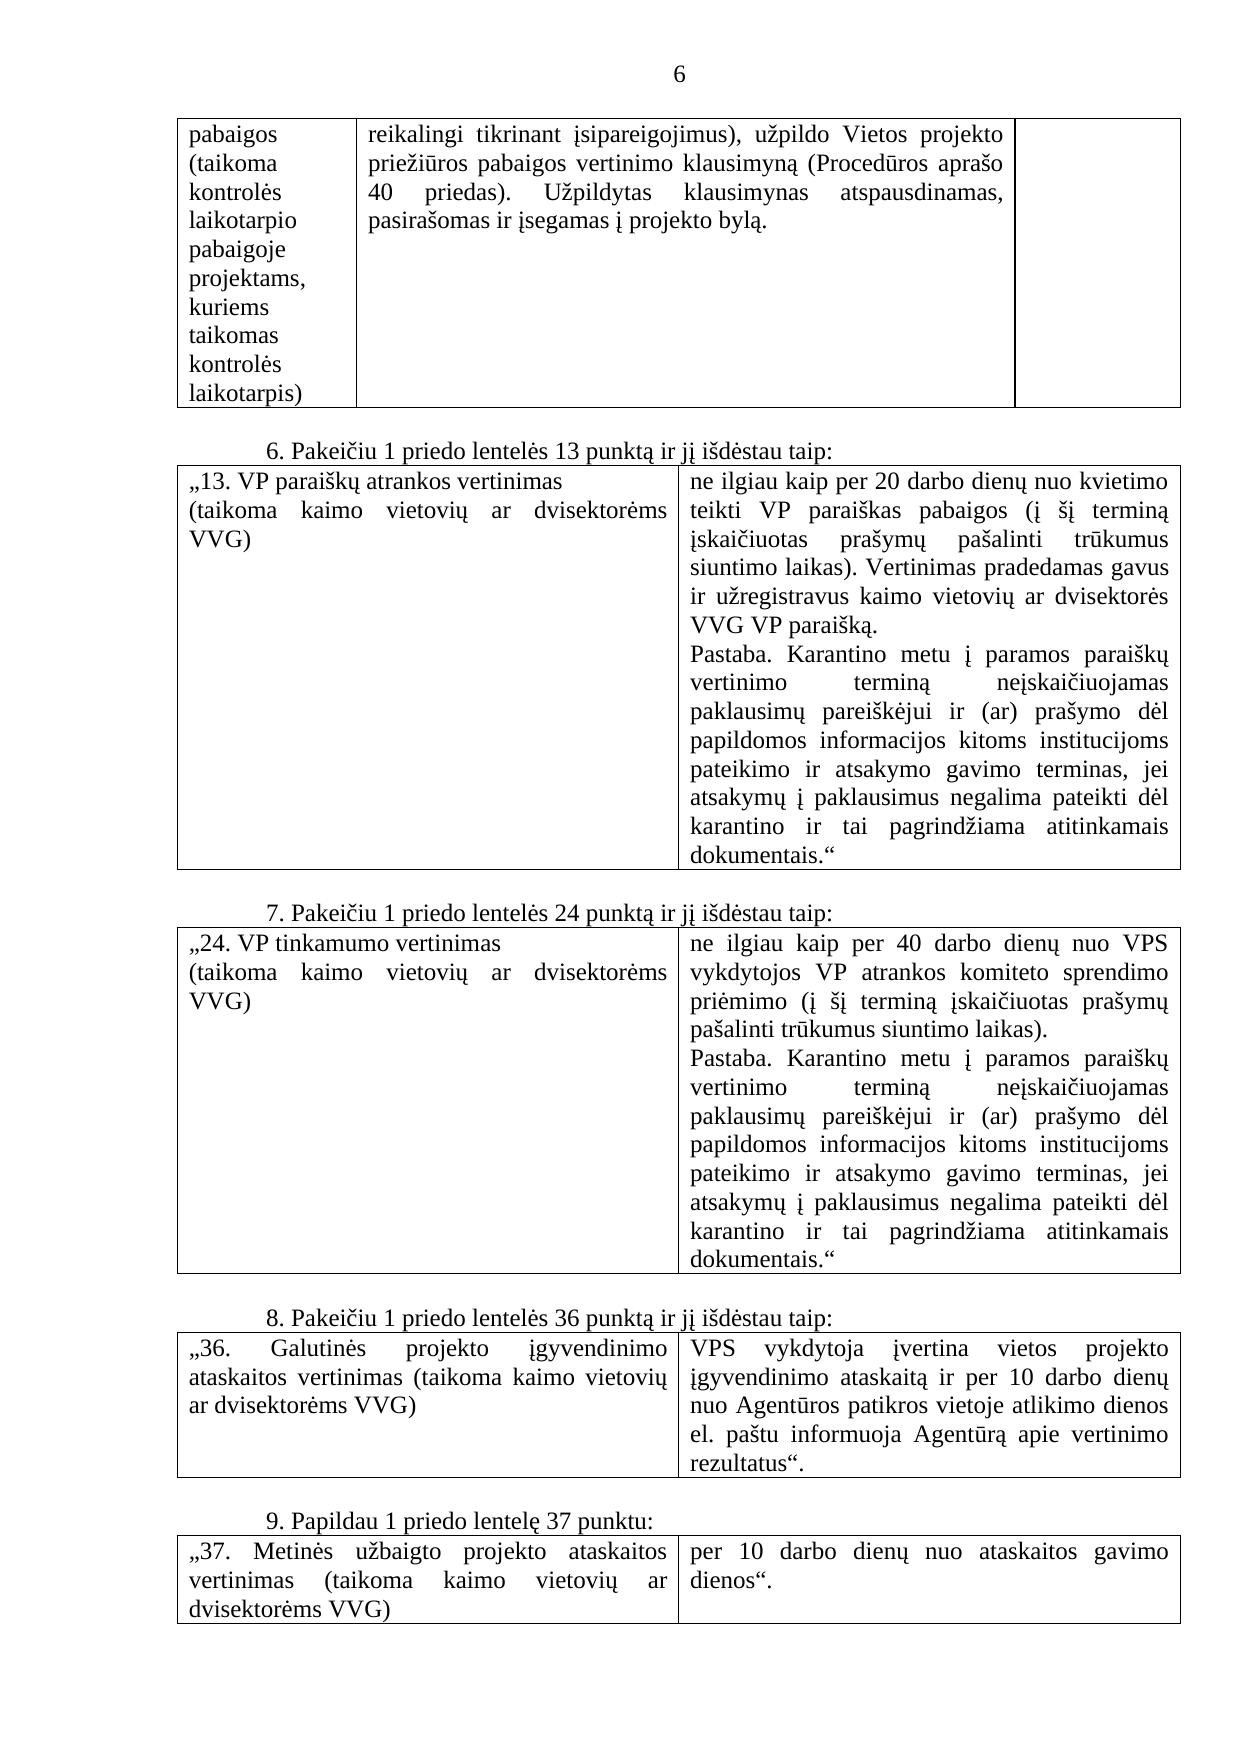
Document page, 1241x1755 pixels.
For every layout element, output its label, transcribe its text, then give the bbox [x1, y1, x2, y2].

text 6. Pakeičiu 1 priedo lentelės 13 punktą ir jį išdėstau taip: [177, 436, 1181, 465]
table_cell [1016, 119, 1180, 407]
table_header „36. Galutinės projekto įgyvendinimo ataskaitos vertinimas (taikoma kaimo vietovių ar dvisektorėms VVG) [178, 1333, 678, 1477]
table_header „37. Metinės užbaigto projekto ataskaitos vertinimas (taikoma kaimo vietovių ar dvisektorėms VVG) [178, 1536, 678, 1622]
table_cell pabaigos (taikoma kontrolės laikotarpio pabaigoje projektams, kuriems taikomas kontrolės laikotarpis) [178, 119, 356, 407]
text 7. Pakeičiu 1 priedo lentelės 24 punktą ir jį išdėstau taip: [177, 898, 1181, 927]
text 9. Papildau 1 priedo lentelę 37 punktu: [177, 1506, 1181, 1535]
table_header VPS vykdytoja įvertina vietos projekto įgyvendinimo ataskaitą ir per 10 darbo dienų nuo Agentūros patikros vietoje atlikimo dienos el. paštu informuoja Agentūrą apie vertinimo rezultatus“. [679, 1333, 1180, 1477]
table_cell reikalingi tikrinant įsipareigojimus), užpildo Vietos projekto priežiūros pabaigos vertinimo klausimyną (Procedūros aprašo 40 priedas). Užpildytas klausimynas atspausdinamas, pasirašomas ir įsegamas į projekto bylą. [357, 119, 1014, 407]
table_header ne ilgiau kaip per 40 darbo dienų nuo VPS vykdytojos VP atrankos komiteto sprendimo priėmimo (į šį terminą įskaičiuotas prašymų pašalinti trūkumus siuntimo laikas). Pastaba. Karantino metu į paramos paraiškų vertinimo terminą neįskaičiuojamas paklausimų pareiškėjui ir (ar) prašymo dėl papildomos informacijos kitoms institucijoms pateikimo ir atsakymo gavimo terminas, jei atsakymų į paklausimus negalima pateikti dėl karantino ir tai pagrindžiama atitinkamais dokumentais.“ [679, 928, 1180, 1273]
table_header per 10 darbo dienų nuo ataskaitos gavimo dienos“. [679, 1536, 1180, 1622]
table_header ne ilgiau kaip per 20 darbo dienų nuo kvietimo teikti VP paraiškas pabaigos (į šį terminą įskaičiuotas prašymų pašalinti trūkumus siuntimo laikas). Vertinimas pradedamas gavus ir užregistravus kaimo vietovių ar dvisektorės VVG VP paraišką. Pastaba. Karantino metu į paramos paraiškų vertinimo terminą neįskaičiuojamas paklausimų pareiškėjui ir (ar) prašymo dėl papildomos informacijos kitoms institucijoms pateikimo ir atsakymo gavimo terminas, jei atsakymų į paklausimus negalima pateikti dėl karantino ir tai pagrindžiama atitinkamais dokumentais.“ [679, 466, 1180, 869]
text 8. Pakeičiu 1 priedo lentelės 36 punktą ir jį išdėstau taip: [177, 1303, 1181, 1332]
table_header „24. VP tinkamumo vertinimas (taikoma kaimo vietovių ar dvisektorėms VVG) [178, 928, 678, 1273]
table_header „13. VP paraiškų atrankos vertinimas (taikoma kaimo vietovių ar dvisektorėms VVG) [178, 466, 678, 869]
